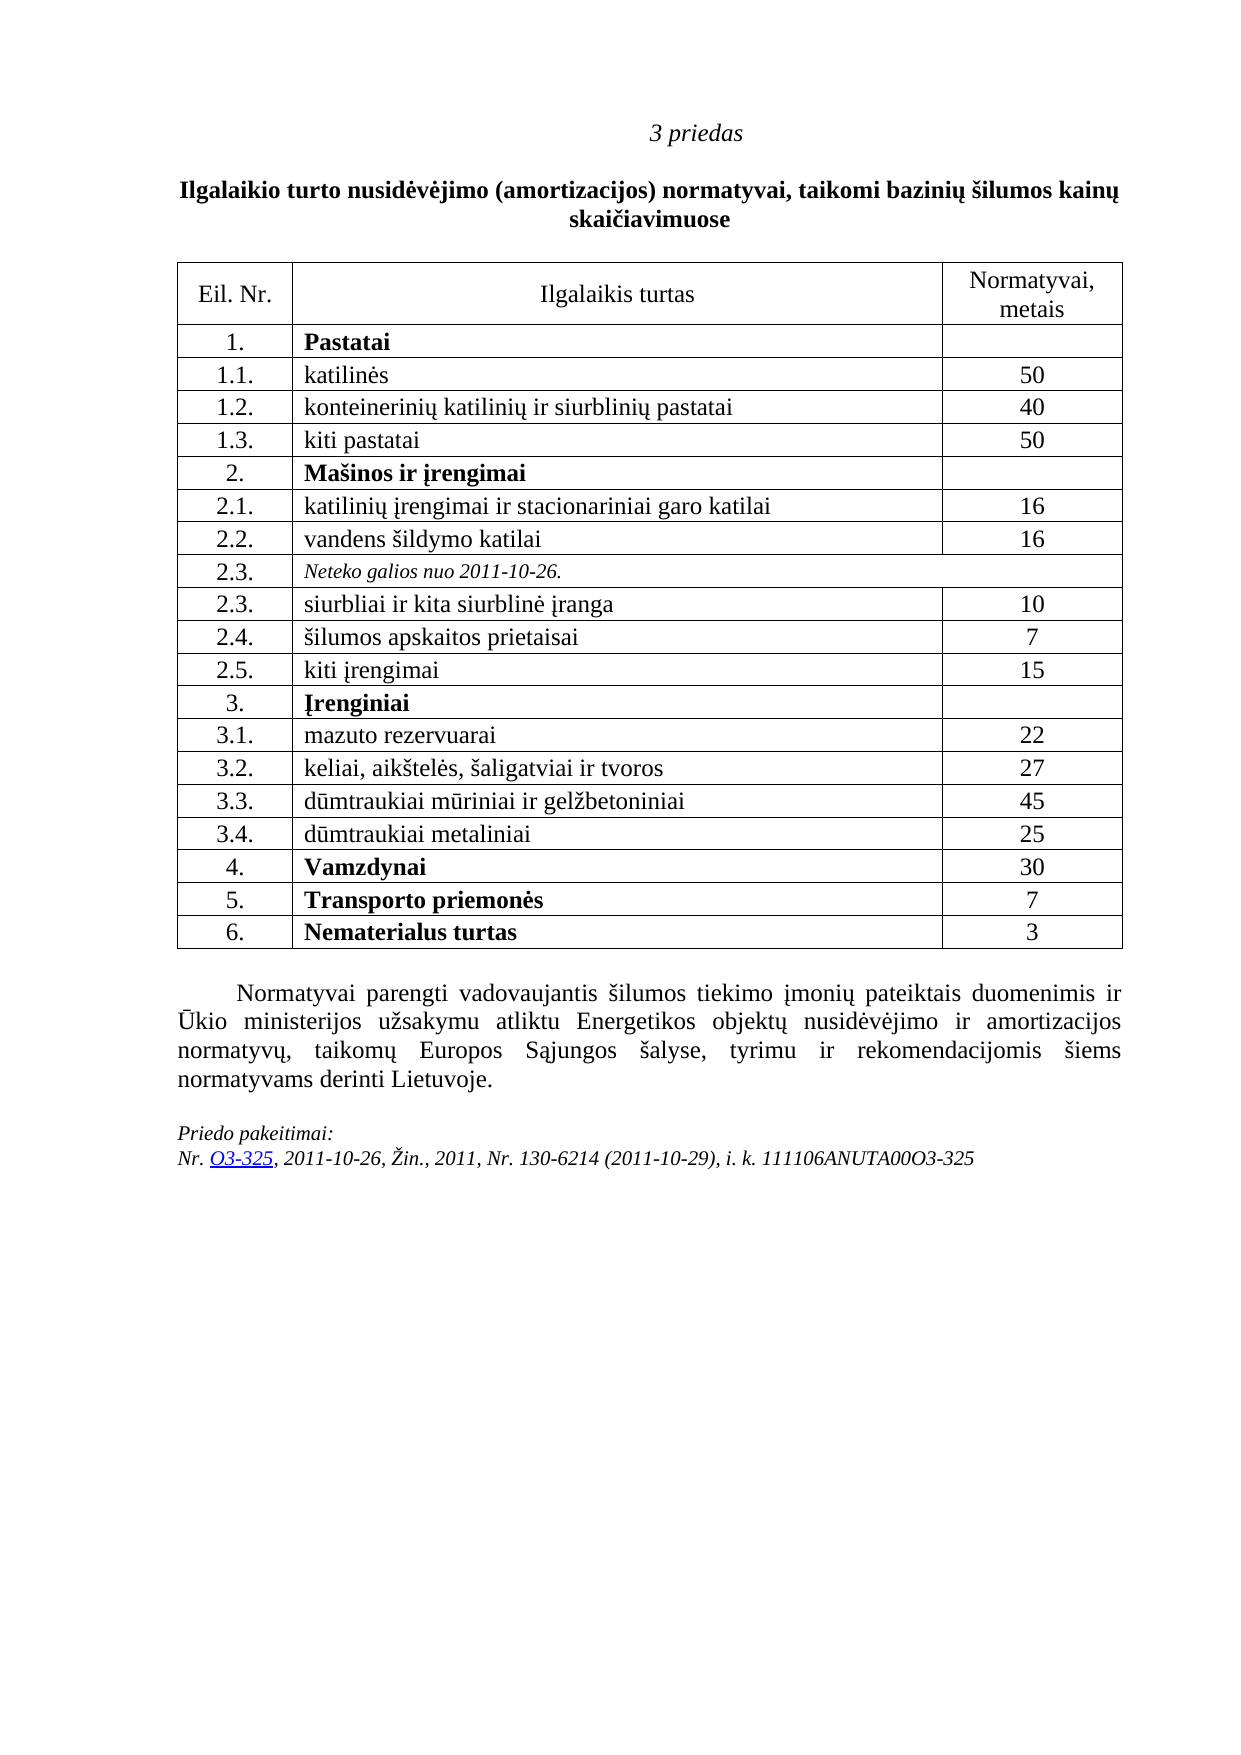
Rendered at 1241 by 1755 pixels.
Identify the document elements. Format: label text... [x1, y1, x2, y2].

table_cell 2. [178, 457, 292, 488]
text Priedo pakeitimai: [177, 1121, 1122, 1145]
table_cell 50 [943, 358, 1122, 390]
text Ilgalaikio turto nusidėvėjimo (amortizacijos) normatyvai, taikomi bazinių šilumos kainų skaičiavimuose [177, 176, 1122, 233]
table_cell 3 [943, 916, 1122, 948]
table_cell 25 [943, 818, 1122, 849]
table_cell Transporto priemonės [293, 883, 942, 915]
table_cell kiti pastatai [293, 424, 942, 456]
table_cell keliai, aikštelės, šaligatviai ir tvoros [293, 752, 942, 784]
table_cell konteinerinių katilinių ir siurblinių pastatai [293, 391, 942, 423]
table_cell Neteko galios nuo 2011-10-26. [293, 555, 1122, 587]
table_cell 16 [943, 490, 1122, 521]
table_cell 50 [943, 424, 1122, 456]
table_cell katilinės [293, 358, 942, 390]
table_cell dūmtraukiai mūriniai ir gelžbetoniniai [293, 785, 942, 817]
table_cell 15 [943, 654, 1122, 685]
table_cell 5. [178, 883, 292, 915]
table_cell 4. [178, 850, 292, 882]
table_cell šilumos apskaitos prietaisai [293, 621, 942, 652]
table_cell Įrenginiai [293, 686, 942, 718]
table_cell [943, 686, 1122, 718]
table_cell Mašinos ir įrengimai [293, 457, 942, 488]
table_header Ilgalaikis turtas [293, 263, 942, 324]
table_cell dūmtraukiai metaliniai [293, 818, 942, 849]
table_cell 10 [943, 588, 1122, 620]
table_cell 3.4. [178, 818, 292, 849]
table_cell [943, 457, 1122, 488]
table_cell 1.1. [178, 358, 292, 390]
table_cell Vamzdynai [293, 850, 942, 882]
table_cell siurbliai ir kita siurblinė įranga [293, 588, 942, 620]
table_cell 3.2. [178, 752, 292, 784]
table_cell 22 [943, 719, 1122, 751]
table_cell Nematerialus turtas [293, 916, 942, 948]
table_cell 3.3. [178, 785, 292, 817]
table_cell 16 [943, 522, 1122, 554]
table_cell 1.3. [178, 424, 292, 456]
table_cell 7 [943, 621, 1122, 652]
text 3 priedas [649, 118, 1122, 147]
table_cell 2.4. [178, 621, 292, 652]
table_cell kiti įrengimai [293, 654, 942, 685]
table_cell vandens šildymo katilai [293, 522, 942, 554]
table_cell 1. [178, 325, 292, 357]
table_header Normatyvai, metais [943, 263, 1122, 324]
table_cell [943, 325, 1122, 357]
table_cell 2.3. [178, 588, 292, 620]
table_cell 45 [943, 785, 1122, 817]
text Nr. O3-325, 2011-10-26, Žin., 2011, Nr. 130-6214 (2011-10-29), i. k. 111106ANUTA00O3-325 [177, 1145, 1122, 1169]
table_header Eil. Nr. [178, 263, 292, 324]
table_cell 2.2. [178, 522, 292, 554]
table_cell 7 [943, 883, 1122, 915]
table_cell 3. [178, 686, 292, 718]
table_cell 2.1. [178, 490, 292, 521]
table_cell katilinių įrengimai ir stacionariniai garo katilai [293, 490, 942, 521]
table_cell 3.1. [178, 719, 292, 751]
table_cell mazuto rezervuarai [293, 719, 942, 751]
text Normatyvai parengti vadovaujantis šilumos tiekimo įmonių pateiktais duomenimis ir Ūkio ministerijos užsakymu atliktu Energetikos objektų nusidėvėjimo ir amortizacijos normatyvų, taikomų Europos Sąjungos šalyse, tyrimu ir rekomendacijomis šiems normatyvams derinti Lietuvoje. [177, 978, 1122, 1093]
table_cell 30 [943, 850, 1122, 882]
table_cell 27 [943, 752, 1122, 784]
table_cell 1.2. [178, 391, 292, 423]
table_cell 6. [178, 916, 292, 948]
table_cell Pastatai [293, 325, 942, 357]
table_cell 2.5. [178, 654, 292, 685]
table_cell 2.3. [178, 555, 292, 587]
table_cell 40 [943, 391, 1122, 423]
